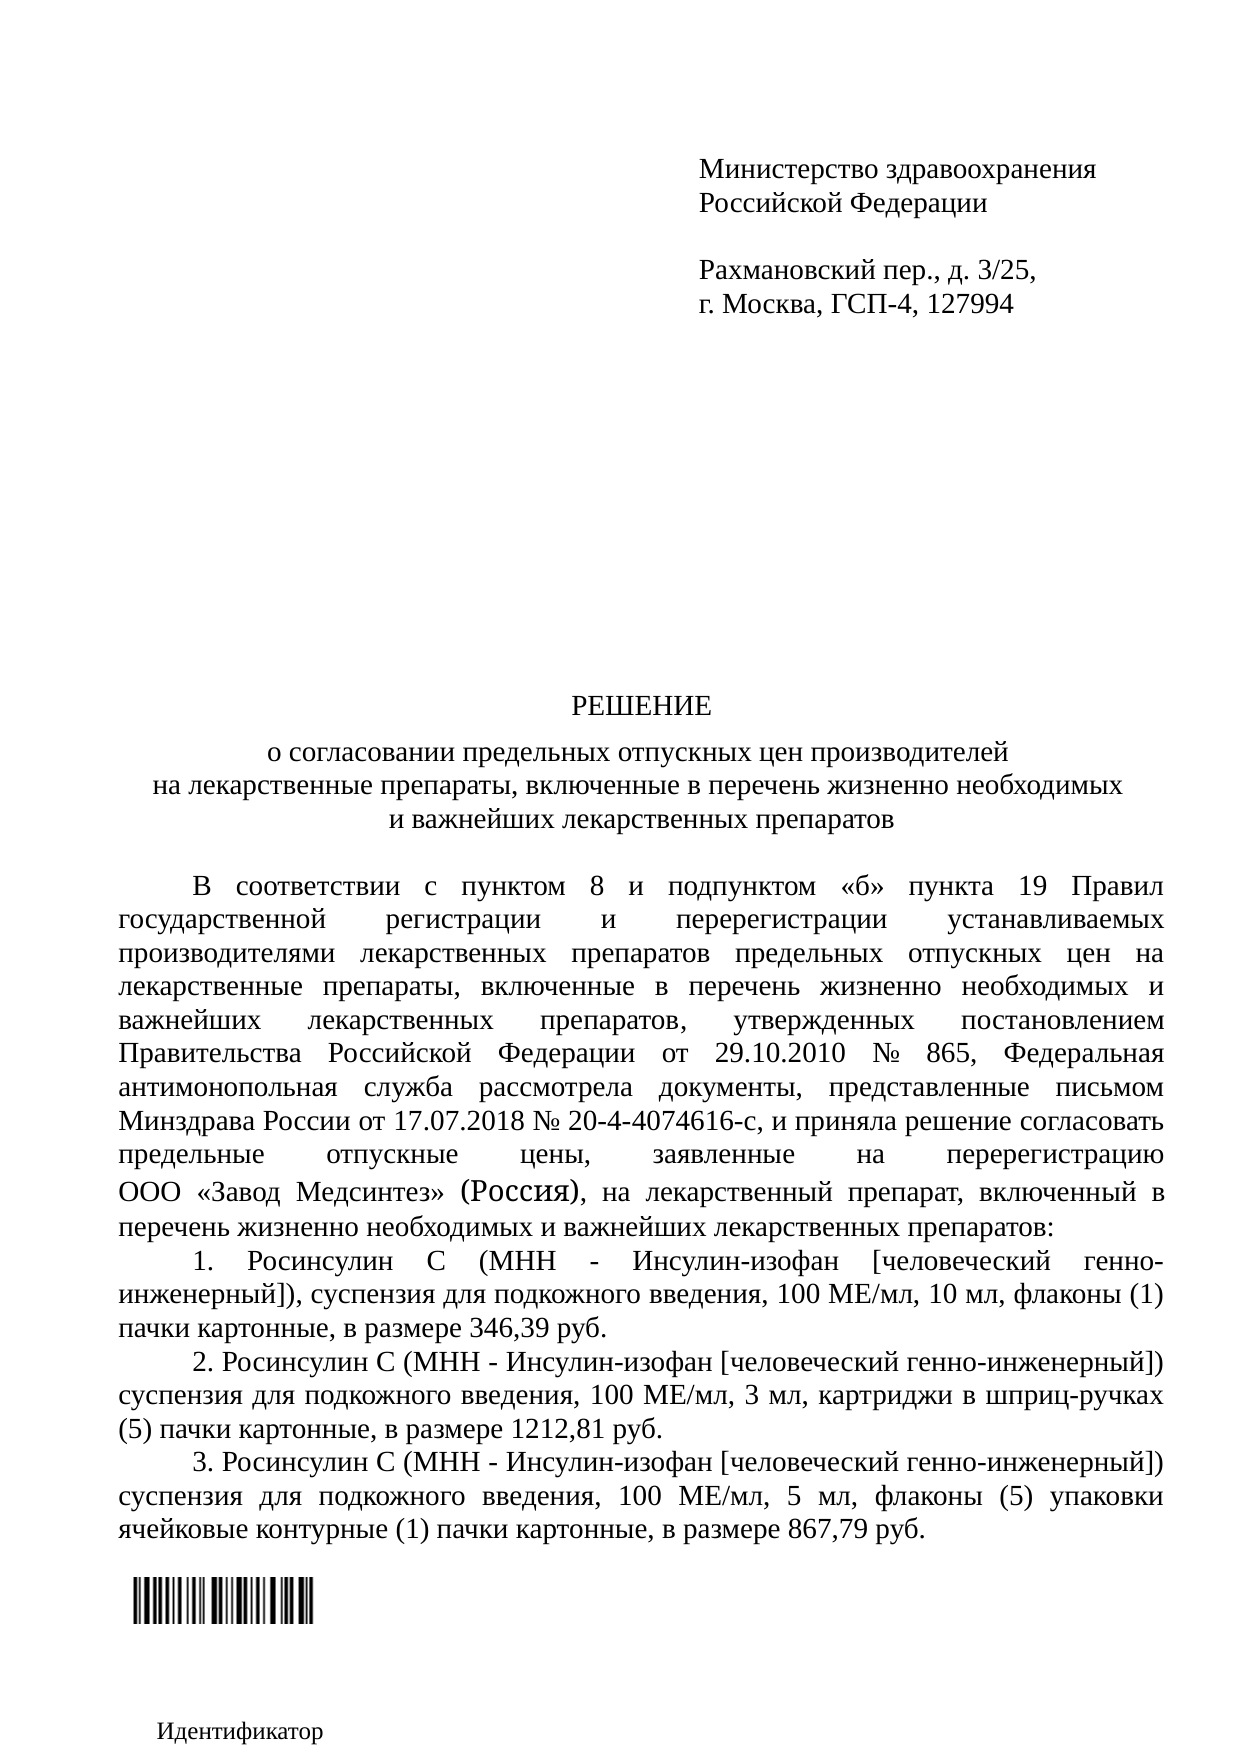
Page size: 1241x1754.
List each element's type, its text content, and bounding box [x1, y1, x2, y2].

text В соответствии с пунктом 8 и подпунктом «б» пункта 19 Правил государственной регистрации и перерегистрации устанавливаемых производителями лекарственных препаратов предельных отпускных цен на лекарственные препараты, включенные в перечень жизненно необходимых и важнейших лекарственных препаратов, утвержденных постановлением Правительства Российской Федерации от 29.10.2010 № 865, Федеральная антимонопольная служба рассмотрела документы, представленные письмом Минздрава России от 17.07.2018 № 20-4-4074616-с, и приняла решение согласовать предельные отпускные цены, заявленные на перерегистрацию ООО «Завод Медсинтез» (Россия), на лекарственный препарат, включенный в перечень жизненно необходимых и важнейших лекарственных препаратов: [118, 868, 1165, 1243]
text на лекарственные препараты, включенные в перечень жизненно необходимых [118, 767, 1165, 801]
text Российской Федерации [699, 185, 1165, 219]
text 2. Росинсулин С (МНН - Инсулин-изофан [человеческий генно-инженерный]) суспензия для подкожного введения, 100 МЕ/мл, 3 мл, картриджи в шприц-ручках (5) пачки картонные, в размере 1212,81 руб. [118, 1344, 1165, 1444]
text РЕШЕНИЕ [118, 688, 1165, 721]
picture [118, 1577, 331, 1624]
text о согласовании предельных отпускных цен производителей [118, 734, 1165, 767]
text Рахмановский пер., д. 3/25, [699, 252, 1165, 286]
text 1. Росинсулин С (МНН - Инсулин-изофан [человеческий генно-инженерный]), суспензия для подкожного введения, 100 МЕ/мл, 10 мл, флаконы (1) пачки картонные, в размере 346,39 руб. [118, 1243, 1165, 1344]
text г. Москва, ГСП-4, 127994 [699, 286, 1165, 319]
text Министерство здравоохранения [699, 152, 1165, 185]
text и важнейших лекарственных препаратов [118, 801, 1165, 834]
text 3. Росинсулин С (МНН - Инсулин-изофан [человеческий генно-инженерный]) суспензия для подкожного введения, 100 МЕ/мл, 5 мл, флаконы (5) упаковки ячейковые контурные (1) пачки картонные, в размере 867,79 руб. [118, 1444, 1165, 1545]
